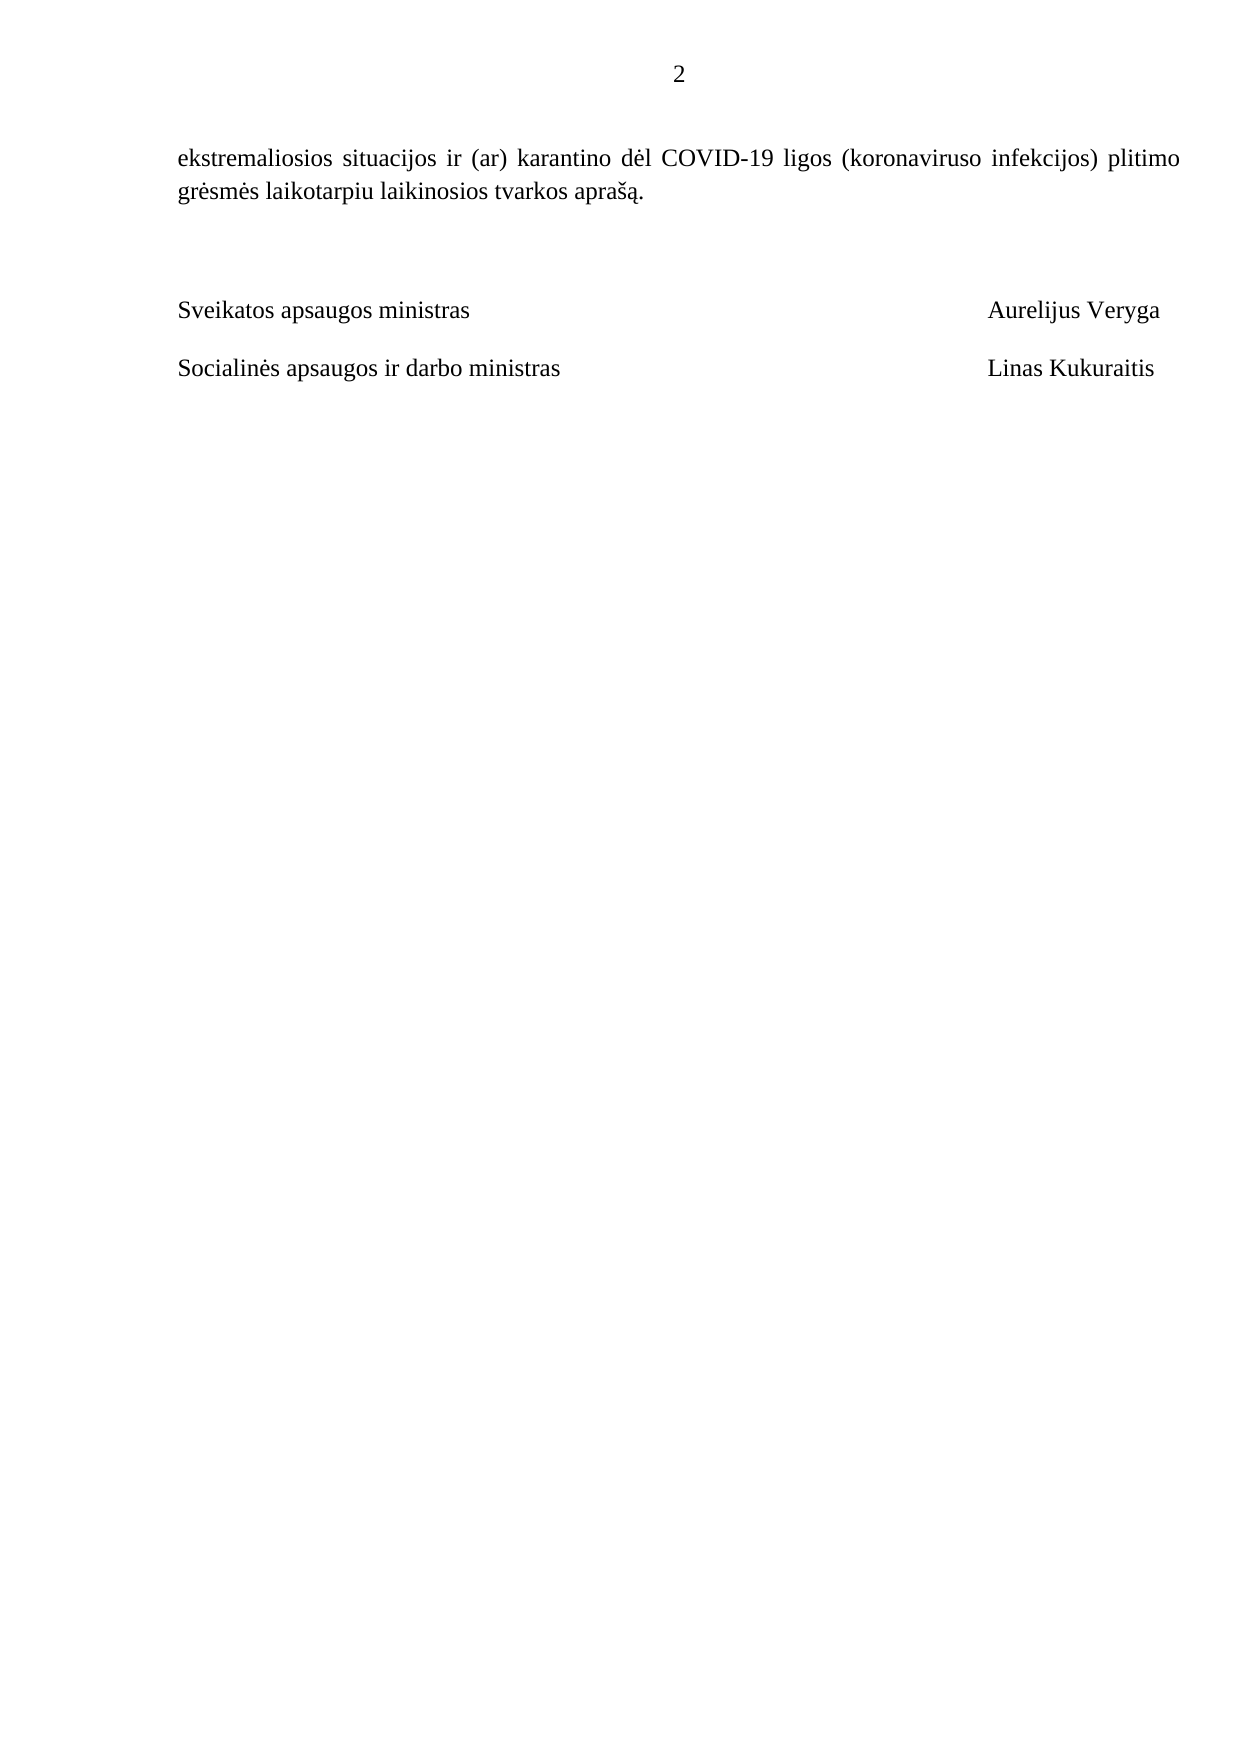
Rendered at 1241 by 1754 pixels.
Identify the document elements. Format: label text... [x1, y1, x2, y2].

text Sveikatos apsaugos ministras Aurelijus Veryga [177, 295, 1181, 324]
text ekstremaliosios situacijos ir (ar) karantino dėl COVID-19 ligos (koronaviruso infekcijos) plitimo grėsmės laikotarpiu laikinosios tvarkos aprašą. [177, 143, 1181, 205]
text Socialinės apsaugos ir darbo ministras Linas Kukuraitis [177, 353, 1181, 381]
